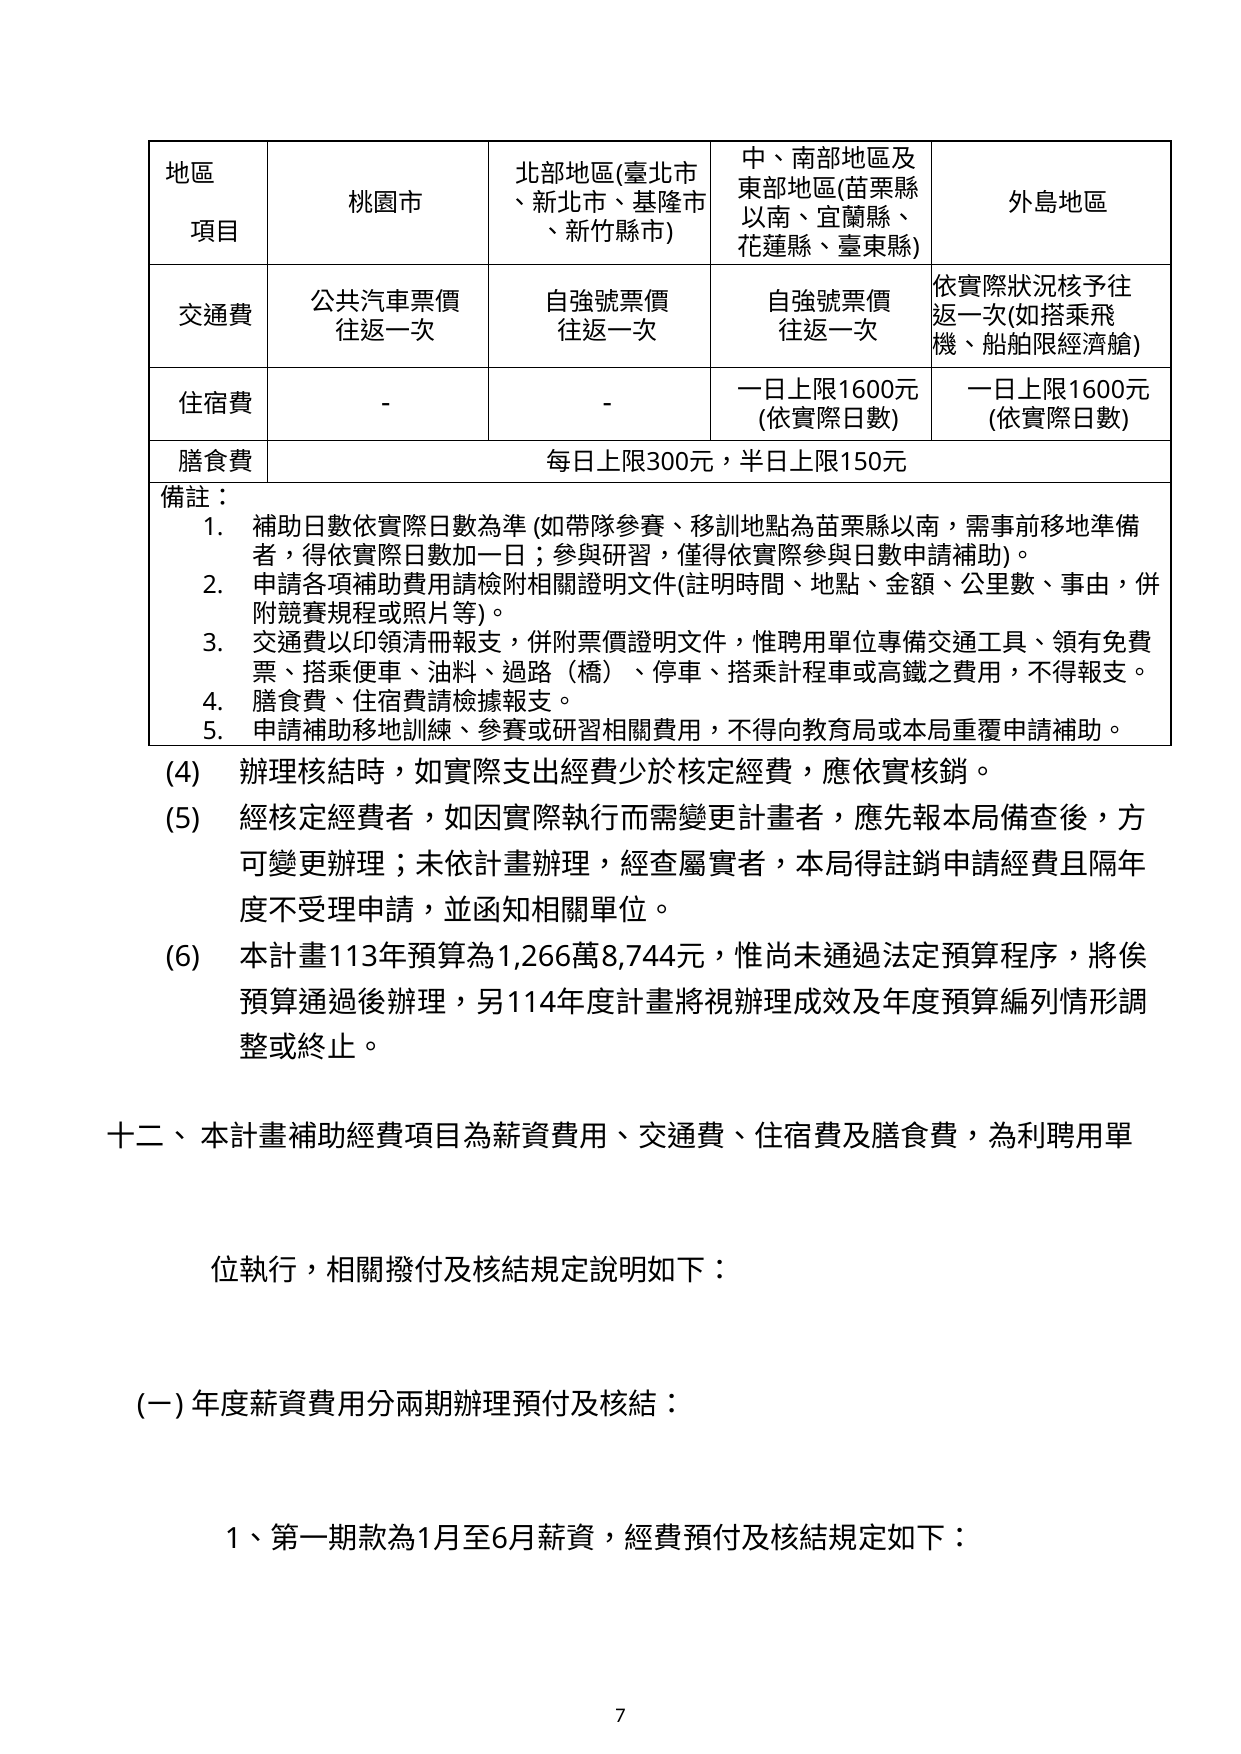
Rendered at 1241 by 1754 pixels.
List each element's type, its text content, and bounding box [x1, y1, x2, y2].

table_cell 公共汽車票價 往返一次 [268, 265, 488, 367]
table_cell 自強號票價 往返一次 [711, 265, 931, 367]
table_header 地區 項目 [150, 142, 267, 263]
table_header 北部地區(臺北市 、新北市、基隆市 、新竹縣市) [489, 142, 710, 263]
table_cell 每日上限300元，半日上限150元 [268, 441, 1170, 482]
text 1、第一期款為1月至6月薪資，經費預付及核結規定如下： [106, 1469, 1134, 1603]
list 辦理核結時，如實際支出經費少於核定經費，應依實核銷。 [166, 746, 1149, 792]
table_cell 一日上限1600元 (依實際日數) [711, 368, 931, 440]
table_header 中、南部地區及 東部地區(苗栗縣 以南、宜蘭縣、 花蓮縣、臺東縣) [711, 142, 931, 263]
table_cell 備註： 補助日數依實際日數為準 (如帶隊參賽、移訓地點為苗栗縣以南，需事前移地準備 者，得依實際日數加一日；參與研習，僅得依實際參與日數申請補助)。 申請各項補助費用請檢附相關證明文件(註明時間、地點、金額、公里數、事由，併 附競賽規程或照片等)。 交通費以印領清冊報支，併附票價證明文件，惟聘用單位專備交通工具、領有免費 票、搭乘便車、油料、過路（橋）、停車、搭乘計程車或高鐵之費用，不得報支。 膳食費、住宿費請檢據報支。 申請補助移地訓練、參賽或研習相關費用，不得向教育局或本局重覆申請補助。 [150, 483, 1170, 745]
table_cell 自強號票價 往返一次 [489, 265, 710, 367]
table_header 外島地區 [932, 142, 1170, 263]
list 經核定經費者，如因實際執行而需變更計畫者，應先報本局備查後，方可變更辦理；未依計畫辦理，經查屬實者，本局得註銷申請經費且隔年度不受理申請，並函知相關單位。 [166, 792, 1149, 929]
table_cell 依實際狀況核予往 返一次(如搭乘飛 機、船舶限經濟艙) [932, 265, 1170, 367]
table_header 桃園市 [268, 142, 488, 263]
list 本計畫113年預算為1,266萬8,744元，惟尚未通過法定預算程序，將俟預算通過後辦理，另114年度計畫將視辦理成效及年度預算編列情形調整或終止。 [166, 929, 1149, 1067]
text (ㄧ) 年度薪資費用分兩期辦理預付及核結： [106, 1335, 1134, 1469]
table_cell - [489, 368, 710, 440]
table_cell 交通費 [150, 265, 267, 367]
table_cell 一日上限1600元 (依實際日數) [932, 368, 1170, 440]
text 十二、 本計畫補助經費項目為薪資費用、交通費、住宿費及膳食費，為利聘用單位執行，相關撥付及核結規定說明如下： [106, 1067, 1134, 1335]
table_cell 膳食費 [150, 441, 267, 482]
table_cell - [268, 368, 488, 440]
table_cell 住宿費 [150, 368, 267, 440]
